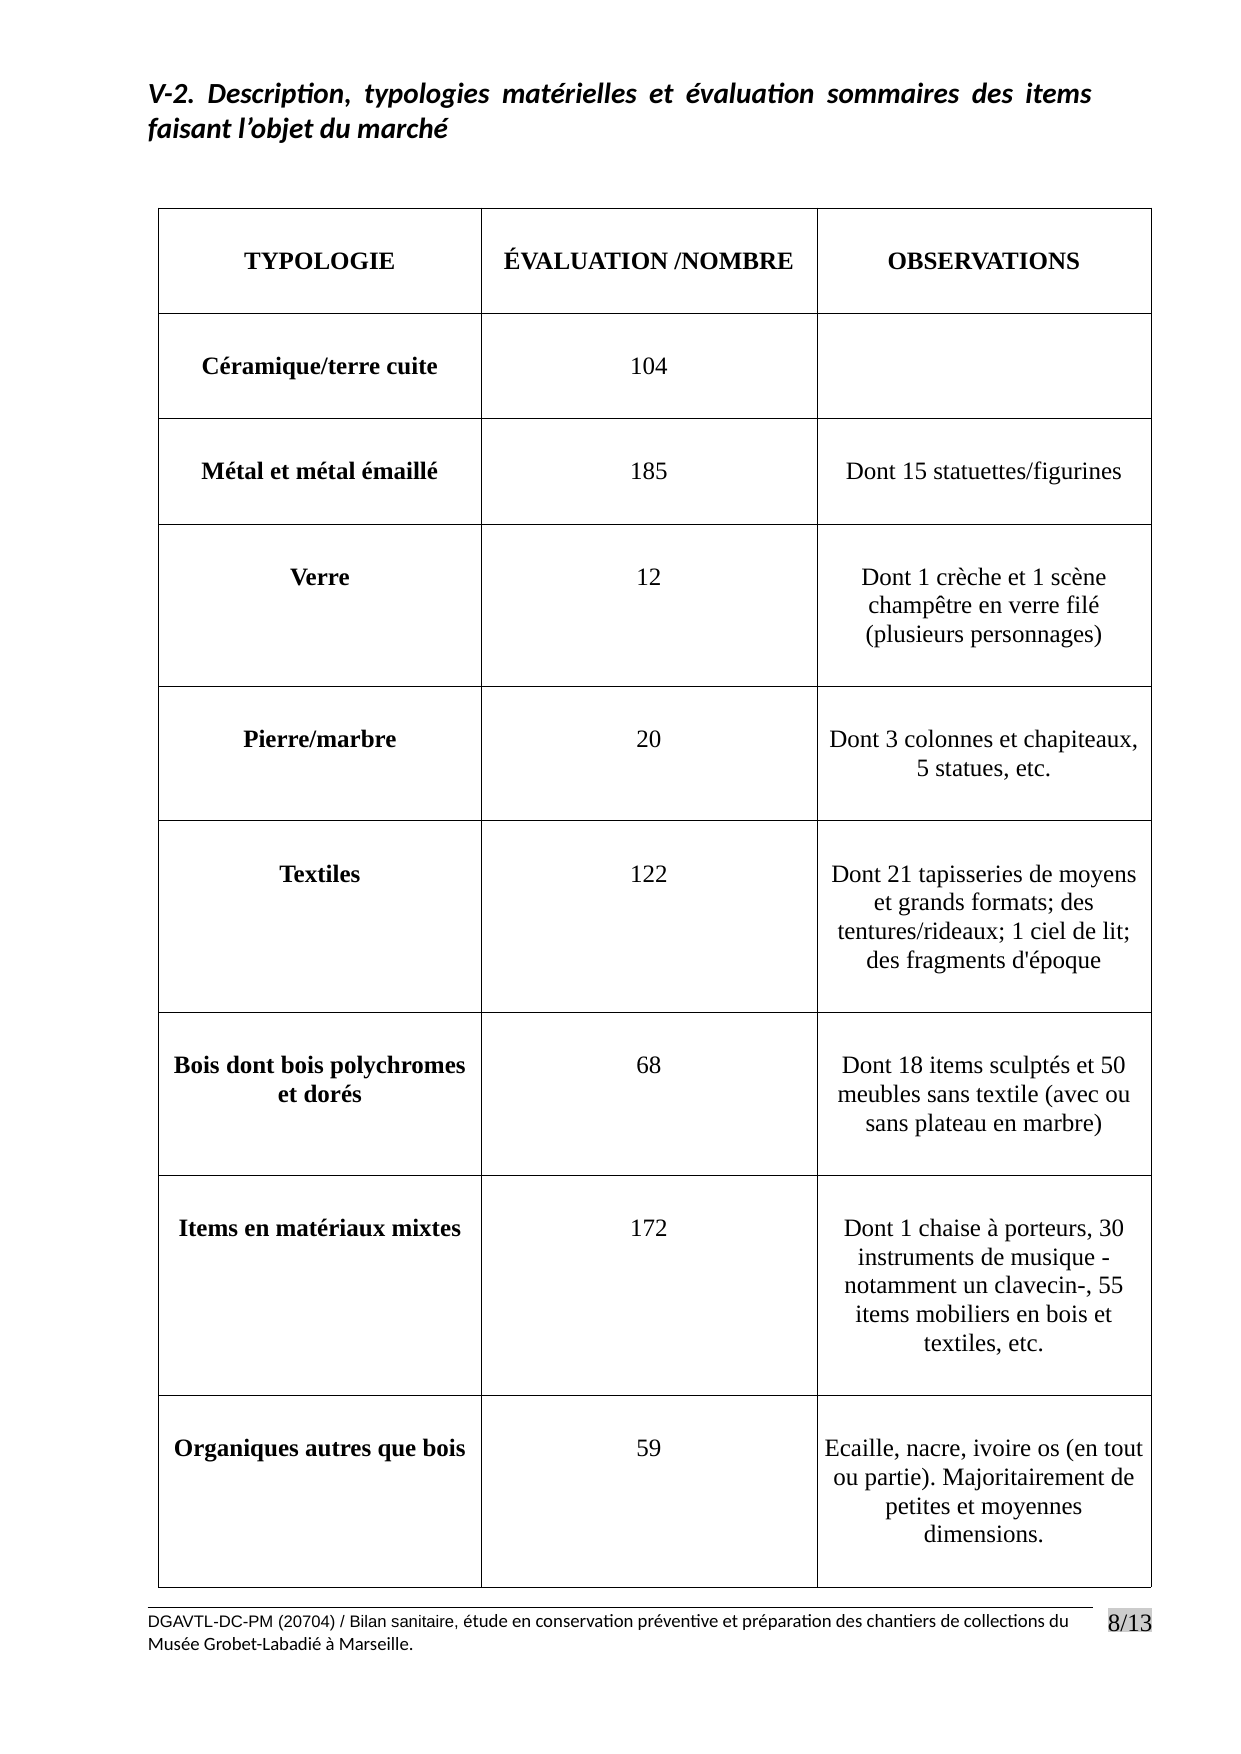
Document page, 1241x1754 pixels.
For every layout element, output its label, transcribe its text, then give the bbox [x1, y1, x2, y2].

table_cell 20 [482, 687, 817, 820]
table_header TYPOLOGIE [159, 209, 481, 313]
table_cell 59 [482, 1396, 817, 1587]
table_cell Dont 3 colonnes et chapiteaux, 5 statues, etc. [818, 687, 1151, 820]
table_cell 185 [482, 419, 817, 523]
table_header OBSERVATIONS [818, 209, 1151, 313]
table_cell Dont 18 items sculptés et 50 meubles sans textile (avec ou sans plateau en marbre) [818, 1013, 1151, 1175]
table_cell Ecaille, nacre, ivoire os (en tout ou partie). Majoritairement de petites et moyennes dimensions. [818, 1396, 1151, 1587]
table_cell Métal et métal émaillé [159, 419, 481, 523]
table_cell 68 [482, 1013, 817, 1175]
table_cell 12 [482, 525, 817, 686]
table_cell Bois dont bois polychromes et dorés [159, 1013, 481, 1175]
table_cell Organiques autres que bois [159, 1396, 481, 1587]
table_cell Céramique/terre cuite [159, 314, 481, 418]
table_cell 104 [482, 314, 817, 418]
table_cell Dont 15 statuettes/figurines [818, 419, 1151, 523]
table_cell Dont 21 tapisseries de moyens et grands formats; des tentures/rideaux; 1 ciel de lit; des fragments d'époque [818, 821, 1151, 1012]
table_cell Dont 1 chaise à porteurs, 30 instruments de musique -notamment un clavecin-, 55 items mobiliers en bois et textiles, etc. [818, 1176, 1151, 1395]
table_cell Verre [159, 525, 481, 686]
table_cell Textiles [159, 821, 481, 1012]
table_cell Pierre/marbre [159, 687, 481, 820]
table_cell [818, 314, 1151, 418]
table_header ÉVALUATION /NOMBRE [482, 209, 817, 313]
table_cell 172 [482, 1176, 817, 1395]
table_cell Items en matériaux mixtes [159, 1176, 481, 1395]
subtitle V-2. Description, typologies matérielles et évaluation sommaires des items faisant l’objet du marché [148, 75, 1093, 146]
table_cell Dont 1 crèche et 1 scène champêtre en verre filé (plusieurs personnages) [818, 525, 1151, 686]
table_cell 122 [482, 821, 817, 1012]
